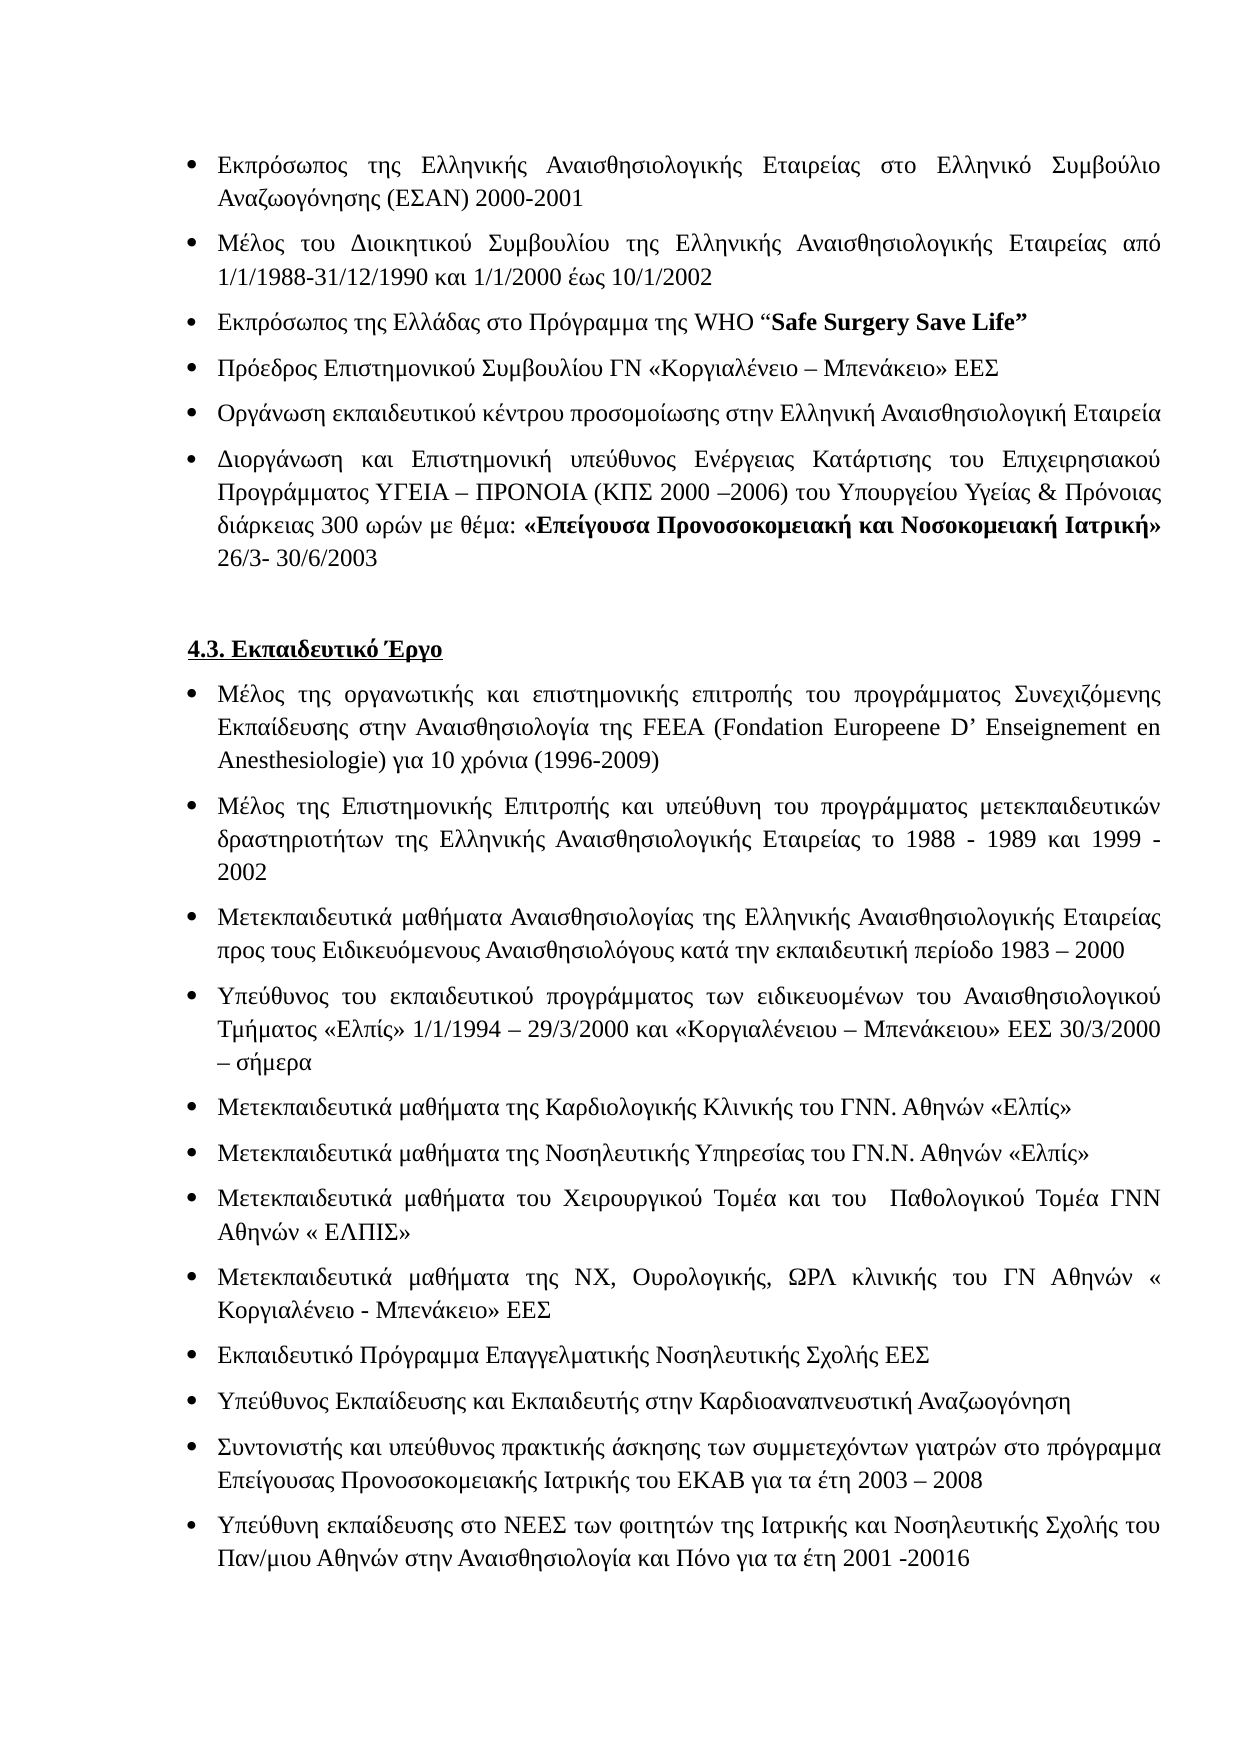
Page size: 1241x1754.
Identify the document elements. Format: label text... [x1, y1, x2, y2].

list Πρόεδρος Επιστημονικού Συμβουλίου ΓΝ «Κοργιαλένειο – Μπενάκειο» ΕΕΣ [187, 353, 1162, 381]
list Υπεύθυνη εκπαίδευσης στο ΝΕΕΣ των φοιτητών της Ιατρικής και Νοσηλευτικής Σχολής του Παν/μιου Αθηνών στην Αναισθησιολογία και Πόνο για τα έτη 2001 -20016 [187, 1510, 1162, 1572]
list Μετεκπαιδευτικά μαθήματα Αναισθησιολογίας της Ελληνικής Αναισθησιολογικής Εταιρείας προς τους Ειδικευόμενους Αναισθησιολόγους κατά την εκπαιδευτική περίοδο 1983 – 2000 [187, 902, 1162, 964]
list Μετεκπαιδευτικά μαθήματα της Καρδιολογικής Κλινικής του ΓΝΝ. Αθηνών «Ελπίς» [187, 1092, 1162, 1121]
list Συντονιστής και υπεύθυνος πρακτικής άσκησης των συμμετεχόντων γιατρών στο πρόγραμμα Επείγουσας Προνοσοκομειακής Ιατρικής του ΕΚΑΒ για τα έτη 2003 – 2008 [187, 1432, 1162, 1493]
list Υπεύθυνος του εκπαιδευτικού προγράμματος των ειδικευομένων του Αναισθησιολογικού Τμήματος «Ελπίς» 1/1/1994 – 29/3/2000 και «Κοργιαλένειου – Μπενάκειου» ΕΕΣ 30/3/2000 – σήμερα [187, 981, 1162, 1076]
list Μετεκπαιδευτικά μαθήματα της ΝΧ, Ουρολογικής, ΩΡΛ κλινικής του ΓΝ Αθηνών « Κοργιαλένειο - Μπενάκειο» ΕΕΣ [187, 1262, 1162, 1324]
list Μέλος της Επιστημονικής Επιτροπής και υπεύθυνη του προγράμματος μετεκπαιδευτικών δραστηριοτήτων της Ελληνικής Αναισθησιολογικής Εταιρείας το 1988 - 1989 και 1999 - 2002 [187, 791, 1162, 886]
list Οργάνωση εκπαιδευτικού κέντρου προσομοίωσης στην Ελληνική Αναισθησιολογική Εταιρεία [187, 398, 1162, 427]
list Μετεκπαιδευτικά μαθήματα του Χειρουργικού Τομέα και του Παθολογικού Τομέα ΓΝΝ Αθηνών « ΕΛΠΙΣ» [187, 1183, 1162, 1245]
list Μέλος της οργανωτικής και επιστημονικής επιτροπής του προγράμματος Συνεχιζόμενης Εκπαίδευσης στην Αναισθησιολογία της FEEA (Fondation Europeene D’ Enseignement en Anesthesiologie) για 10 χρόνια (1996-2009) [187, 679, 1162, 774]
list Εκπρόσωπος της Ελληνικής Αναισθησιολογικής Εταιρείας στο Ελληνικό Συμβούλιο Αναζωογόνησης (ΕΣΑΝ) 2000-2001 [187, 150, 1162, 212]
list Εκπρόσωπος της Ελλάδας στο Πρόγραμμα της WHO “Safe Surgery Save Life” [187, 307, 1162, 336]
list Μέλος του Διοικητικού Συμβουλίου της Ελληνικής Αναισθησιολογικής Εταιρείας από 1/1/1988-31/12/1990 και 1/1/2000 έως 10/1/2002 [187, 228, 1162, 290]
list Υπεύθυνος Εκπαίδευσης και Eκπαιδευτής στην Καρδιοαναπνευστική Αναζωογόνηση [187, 1386, 1162, 1415]
list Μετεκπαιδευτικά μαθήματα της Νοσηλευτικής Υπηρεσίας του ΓΝ.Ν. Αθηνών «Ελπίς» [187, 1138, 1162, 1167]
text 4.3. Εκπαιδευτικό Έργο [187, 634, 1162, 662]
list Διοργάνωση και Επιστημονική υπεύθυνος Ενέργειας Κατάρτισης του Επιχειρησιακού Προγράμματος ΥΓΕΙΑ – ΠΡΟΝΟΙΑ (ΚΠΣ 2000 –2006) του Υπουργείου Υγείας & Πρόνοιας διάρκειας 300 ωρών με θέμα: «Επείγουσα Προνοσοκομειακή και Νοσοκομειακή Ιατρική» 26/3- 30/6/2003 [187, 444, 1162, 571]
list Εκπαιδευτικό Πρόγραμμα Επαγγελματικής Νοσηλευτικής Σχολής ΕΕΣ [187, 1341, 1162, 1369]
